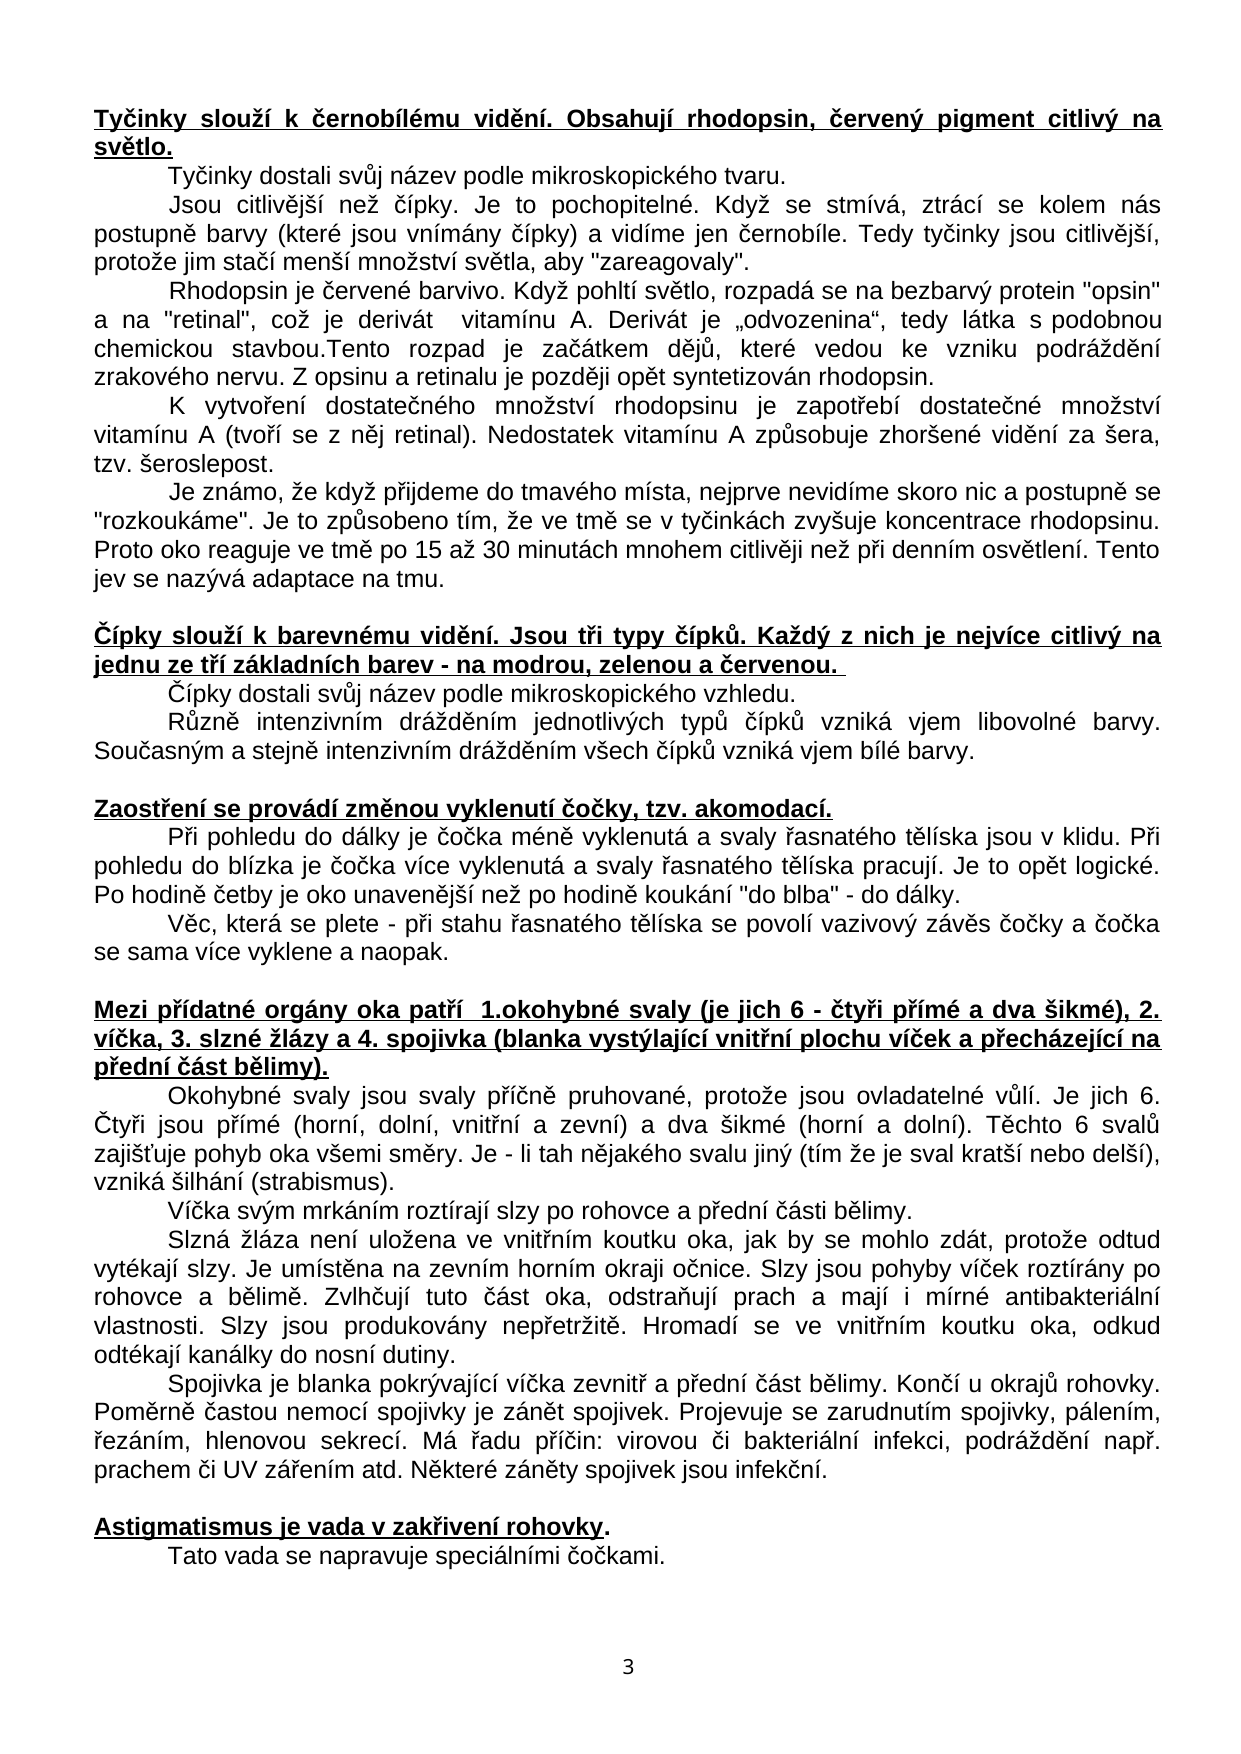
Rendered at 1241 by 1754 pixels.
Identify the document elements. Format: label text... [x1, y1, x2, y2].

text Při pohledu do dálky je čočka méně vyklenutá a svaly řasnatého tělíska jsou v klidu. Při pohledu do blízka je čočka více vyklenutá a svaly řasnatého tělíska pracují. Je to opět logické. Po hodině četby je oko unavenější než po hodině koukání "do blba" - do dálky. [94, 822, 1162, 909]
text Je známo, že když přijdeme do tmavého místa, nejprve nevidíme skoro nic a postupně se "rozkoukáme". Je to způsobeno tím, že ve tmě se v tyčinkách zvyšuje koncentrace rhodopsinu. Proto oko reaguje ve tmě po 15 až 30 minutách mnohem citlivěji než při denním osvětlení. Tento jev se nazývá adaptace na tmu. [94, 477, 1162, 592]
text Okohybné svaly jsou svaly příčně pruhované, protože jsou ovladatelné vůlí. Je jich 6. Čtyři jsou přímé (horní, dolní, vnitřní a zevní) a dva šikmé (horní a dolní). Těchto 6 svalů zajišťuje pohyb oka všemi směry. Je - li tah nějakého svalu jiný (tím že je sval kratší nebo delší), vzniká šilhání (strabismus). [94, 1081, 1162, 1196]
text Spojivka je blanka pokrývající víčka zevnitř a přední část bělimy. Končí u okrajů rohovky. Poměrně častou nemocí spojivky je zánět spojivek. Projevuje se zarudnutím spojivky, pálením, řezáním, hlenovou sekrecí. Má řadu příčin: virovou či bakteriální infekci, podráždění např. prachem či UV zářením atd. Některé záněty spojivek jsou infekční. [94, 1369, 1162, 1484]
text Různě intenzivním drážděním jednotlivých typů čípků vzniká vjem libovolné barvy. Současným a stejně intenzivním drážděním všech čípků vzniká vjem bílé barvy. [94, 707, 1162, 765]
text přední část bělimy). [94, 1050, 1162, 1081]
text Víčka svým mrkáním roztírají slzy po rohovce a přední části bělimy. [94, 1196, 1162, 1225]
text Mezi přídatné orgány oka patří 1.okohybné svaly (je jich 6 - čtyři přímé a dva šikmé), 2. [94, 995, 1162, 1020]
text Jsou citlivější než čípky. Je to pochopitelné. Když se stmívá, ztrácí se kolem nás postupně barvy (které jsou vnímány čípky) a vidíme jen černobíle. Tedy tyčinky jsou citlivější, protože jim stačí menší množství světla, aby "zareagovaly". [94, 190, 1162, 276]
text Astigmatismus je vada v zakřivení rohovky. [94, 1512, 1162, 1541]
text Rhodopsin je červené barvivo. Když pohltí světlo, rozpadá se na bezbarvý protein "opsin" a na "retinal", což je derivát vitamínu A. Derivát je „odvozenina“, tedy látka s podobnou chemickou stavbou.Tento rozpad je začátkem dějů, které vedou ke vzniku podráždění zrakového nervu. Z opsinu a retinalu je později opět syntetizován rhodopsin. [94, 276, 1162, 391]
text Slzná žláza není uložena ve vnitřním koutku oka, jak by se mohlo zdát, protože odtud vytékají slzy. Je umístěna na zevním horním okraji očnice. Slzy jsou pohyby víček roztírány po rohovce a bělimě. Zvlhčují tuto část oka, odstraňují prach a mají i mírné antibakteriální vlastnosti. Slzy jsou produkovány nepřetržitě. Hromadí se ve vnitřním koutku oka, odkud odtékají kanálky do nosní dutiny. [94, 1225, 1162, 1369]
text Tato vada se napravuje speciálními čočkami. [94, 1541, 1162, 1570]
text Věc, která se plete - při stahu řasnatého tělíska se povolí vazivový závěs čočky a čočka se sama více vyklene a naopak. [94, 909, 1162, 966]
text Čípky slouží k barevnému vidění. Jsou tři typy čípků. Každý z nich je nejvíce citlivý na [94, 621, 1162, 646]
text Zaostření se provádí změnou vyklenutí čočky, tzv. akomodací. [94, 794, 1162, 822]
text Čípky dostali svůj název podle mikroskopického vzhledu. [94, 679, 1162, 707]
text Tyčinky slouží k černobílému vidění. Obsahují rhodopsin, červený pigment citlivý na [94, 104, 1162, 129]
text víčka, 3. slzné žlázy a 4. spojivka (blanka vystýlající vnitřní plochu víček a přecházející na [94, 1021, 1162, 1049]
text Tyčinky dostali svůj název podle mikroskopického tvaru. [94, 161, 1162, 190]
text světlo. [94, 130, 1162, 161]
text jednu ze tří základních barev - na modrou, zelenou a červenou. [94, 647, 1162, 679]
text K vytvoření dostatečného množství rhodopsinu je zapotřebí dostatečné množství vitamínu A (tvoří se z něj retinal). Nedostatek vitamínu A způsobuje zhoršené vidění za šera, tzv. šeroslepost. [94, 391, 1162, 477]
